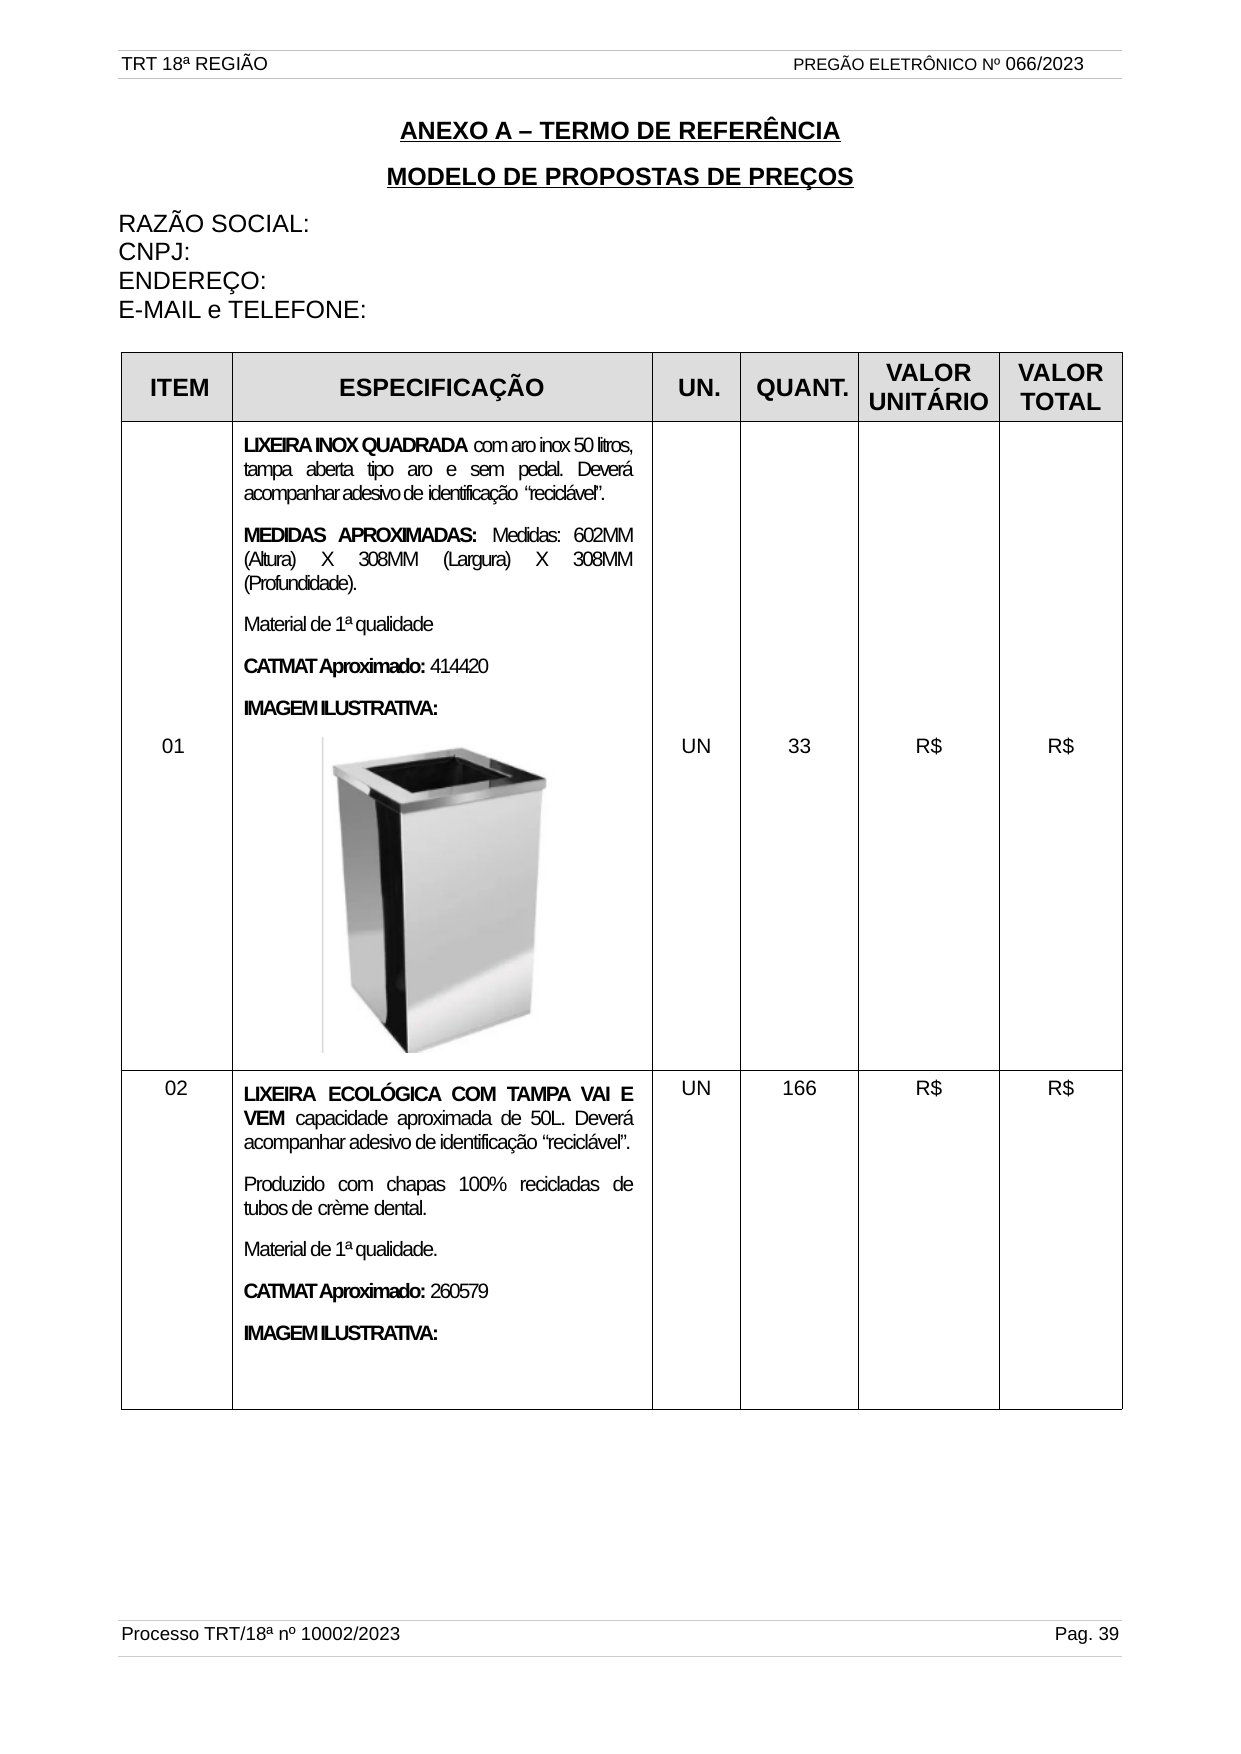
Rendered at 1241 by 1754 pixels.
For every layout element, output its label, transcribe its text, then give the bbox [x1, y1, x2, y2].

table_header ESPECIFICAÇÃO [233, 353, 652, 421]
table_cell LIXEIRA ECOLÓGICA COM TAMPA VAI E VEM capacidade aproximada de 50L. Deverá acompanhar adesivo de identificação “reciclável”. Produzido com chapas 100% recicladas de tubos de crème dental. Material de 1ª qualidade. CATMAT Aproximado: 260579 IMAGEM ILUSTRATIVA: [233, 1071, 652, 1408]
table_cell 01 [122, 422, 232, 1070]
table_header VALOR UNITÁRIO [859, 353, 999, 421]
table_cell UN [653, 422, 740, 1070]
table_cell UN [653, 1071, 740, 1408]
table_cell R$ [859, 422, 999, 1070]
table_header UN. [653, 353, 740, 421]
table_cell 33 [741, 422, 858, 1070]
text MODELO DE PROPOSTAS DE PREÇOS [118, 162, 1122, 191]
table_cell R$ [1000, 1071, 1122, 1408]
table_cell R$ [1000, 422, 1122, 1070]
text CNPJ: [118, 237, 1122, 266]
table_cell 02 [122, 1071, 232, 1408]
table_cell LIXEIRA INOX QUADRADA com aro inox 50 litros, tampa aberta tipo aro e sem pedal. Deverá acompanhar adesivo de identificação “reciclável”. MEDIDAS APROXIMADAS: Medidas: 602MM (Altura) X 308MM (Largura) X 308MM (Profundidade). Material de 1ª qualidade CATMAT Aproximado: 414420 IMAGEM ILUSTRATIVA: [233, 422, 652, 1070]
table_header ITEM [122, 353, 232, 421]
text RAZÃO SOCIAL: [118, 208, 1122, 237]
picture [321, 737, 556, 1053]
table_header QUANT. [741, 353, 858, 421]
text E-MAIL e TELEFONE: [118, 295, 1122, 323]
text ANEXO A – TERMO DE REFERÊNCIA [118, 116, 1122, 144]
text ENDEREÇO: [118, 266, 1122, 295]
table_header VALOR TOTAL [1000, 353, 1122, 421]
table_cell R$ [859, 1071, 999, 1408]
table_cell 166 [741, 1071, 858, 1408]
